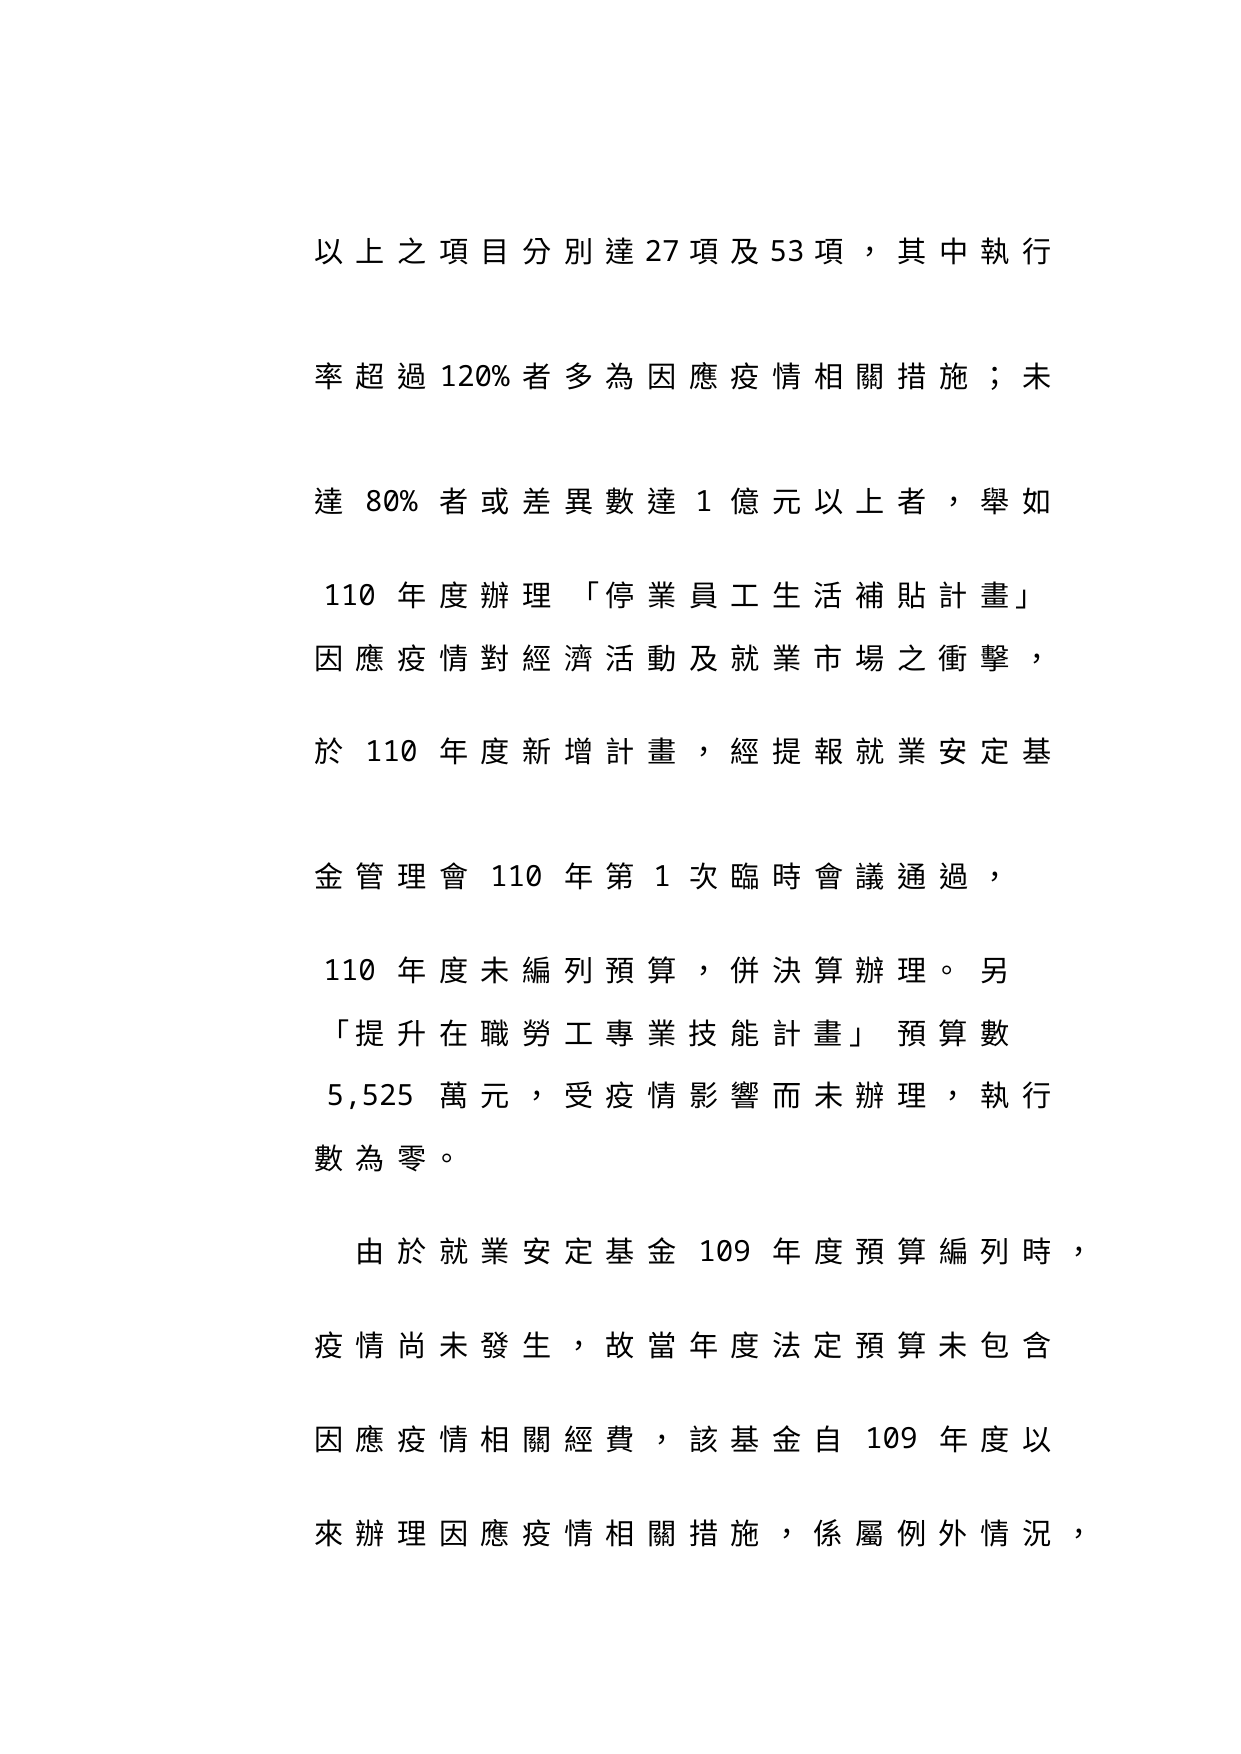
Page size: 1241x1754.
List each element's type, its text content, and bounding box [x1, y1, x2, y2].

text 以上之項目分別達27項及53項，其中執行率超過120%者多為因應疫情相關措施；未達80%者或差異數達1億元以上者，舉如110年度辦理「停業員工生活補貼計畫」因應疫情對經濟活動及就業市場之衝擊，於110年度新增計畫，經提報就業安定基金管理會110年第1次臨時會議通過，110年度未編列預算，併決算辦理。另「提升在職勞工專業技能計畫」預算數5,525萬元，受疫情影響而未辦理，執行數為零。 [271, 177, 1058, 1177]
text 由於就業安定基金109年度預算編列時，疫情尚未發生，故當年度法定預算未包含因應疫情相關經費，該基金自109年度以來辦理因應疫情相關措施，係屬例外情況，惟109及110年度併決算方式辦理項目眾多，併決算金額分別為29.59億元及40.33億元，嗣仍應本量入為出原則規劃與執行年度預算，以避免發生過度運用預算執行彈性之情形。至法定預算中原預計辦理事項之經費或因時勢變遷已由疫情相關措施取代，或未具急迫性得以緩辦或停辦者，則須檢討編列之必要性及合理性，爰宜通盤檢視109及110年度法定預算中未辦、緩辦及執行情形較差項目之具體理由，並審酌替代項目之執行績效，俾供未來施政之參據。 [271, 1177, 1058, 1552]
